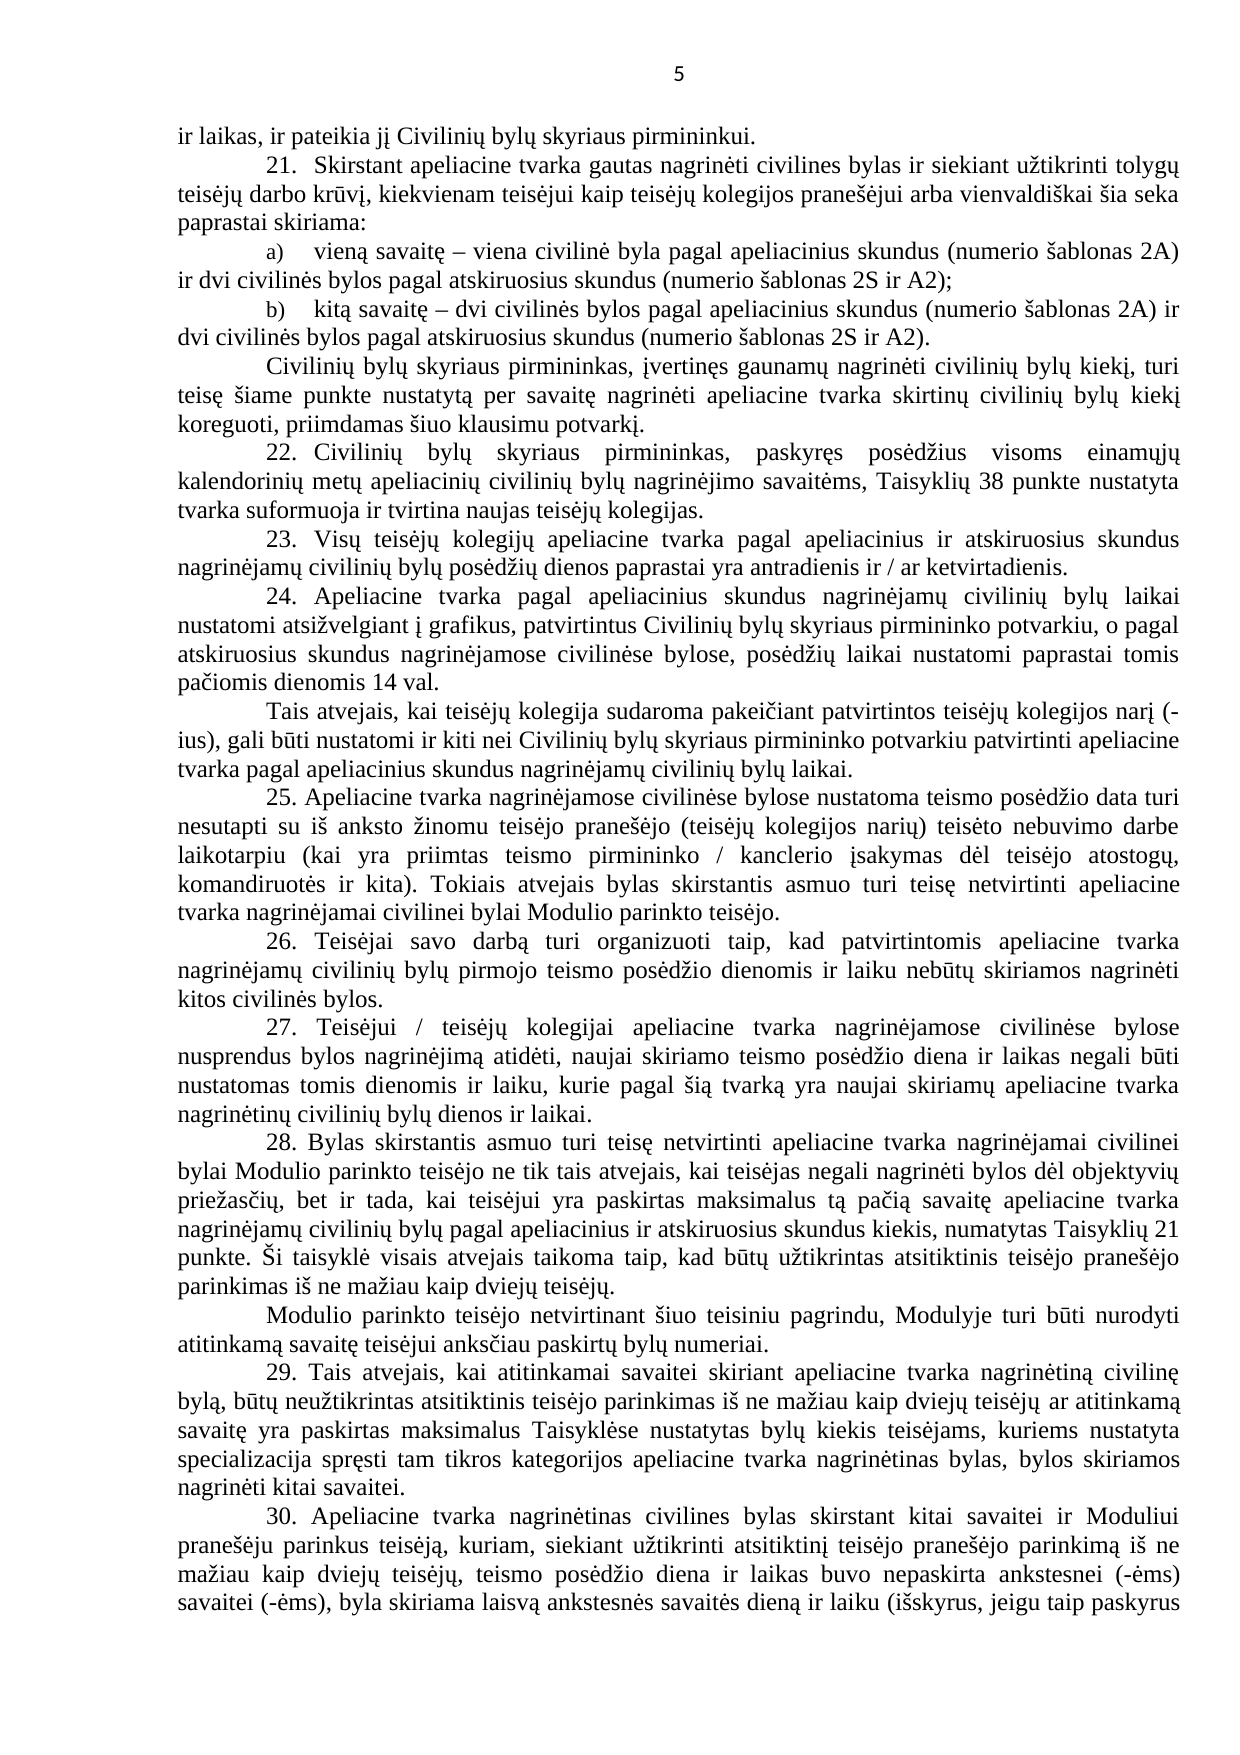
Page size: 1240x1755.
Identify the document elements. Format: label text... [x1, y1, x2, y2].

text Modulio parinkto teisėjo netvirtinant šiuo teisiniu pagrindu, Modulyje turi būti nurodyti atitinkamą savaitę teisėjui anksčiau paskirtų bylų numeriai. [177, 1300, 1181, 1357]
text 24. Apeliacine tvarka pagal apeliacinius skundus nagrinėjamų civilinių bylų laikai nustatomi atsižvelgiant į grafikus, patvirtintus Civilinių bylų skyriaus pirmininko potvarkiu, o pagal atskiruosius skundus nagrinėjamose civilinėse bylose, posėdžių laikai nustatomi paprastai tomis pačiomis dienomis 14 val. [177, 581, 1181, 696]
text 30. Apeliacine tvarka nagrinėtinas civilines bylas skirstant kitai savaitei ir Moduliui pranešėju parinkus teisėją, kuriam, siekiant užtikrinti atsitiktinį teisėjo pranešėjo parinkimą iš ne mažiau kaip dviejų teisėjų, teismo posėdžio diena ir laikas buvo nepaskirta ankstesnei (-ėms) savaitei (-ėms), byla skiriama laisvą ankstesnės savaitės dieną ir laiku (išskyrus, jeigu taip paskyrus [177, 1501, 1181, 1616]
text Tais atvejais, kai teisėjų kolegija sudaroma pakeičiant patvirtintos teisėjų kolegijos narį (-ius), gali būti nustatomi ir kiti nei Civilinių bylų skyriaus pirmininko potvarkiu patvirtinti apeliacine tvarka pagal apeliacinius skundus nagrinėjamų civilinių bylų laikai. [177, 696, 1181, 782]
text 23. Visų teisėjų kolegijų apeliacine tvarka pagal apeliacinius ir atskiruosius skundus nagrinėjamų civilinių bylų posėdžių dienos paprastai yra antradienis ir / ar ketvirtadienis. [177, 524, 1181, 581]
text a) vieną savaitę – viena civilinė byla pagal apeliacinius skundus (numerio šablonas 2A) ir dvi civilinės bylos pagal atskiruosius skundus (numerio šablonas 2S ir A2); [177, 236, 1181, 294]
text 21. Skirstant apeliacine tvarka gautas nagrinėti civilines bylas ir siekiant užtikrinti tolygų teisėjų darbo krūvį, kiekvienam teisėjui kaip teisėjų kolegijos pranešėjui arba vienvaldiškai šia seka paprastai skiriama: [177, 150, 1181, 236]
text 27. Teisėjui / teisėjų kolegijai apeliacine tvarka nagrinėjamose civilinėse bylose nusprendus bylos nagrinėjimą atidėti, naujai skiriamo teismo posėdžio diena ir laikas negali būti nustatomas tomis dienomis ir laiku, kurie pagal šią tvarką yra naujai skiriamų apeliacine tvarka nagrinėtinų civilinių bylų dienos ir laikai. [177, 1012, 1181, 1127]
text 28. Bylas skirstantis asmuo turi teisę netvirtinti apeliacine tvarka nagrinėjamai civilinei bylai Modulio parinkto teisėjo ne tik tais atvejais, kai teisėjas negali nagrinėti bylos dėl objektyvių priežasčių, bet ir tada, kai teisėjui yra paskirtas maksimalus tą pačią savaitę apeliacine tvarka nagrinėjamų civilinių bylų pagal apeliacinius ir atskiruosius skundus kiekis, numatytas Taisyklių 21 punkte. Ši taisyklė visais atvejais taikoma taip, kad būtų užtikrintas atsitiktinis teisėjo pranešėjo parinkimas iš ne mažiau kaip dviejų teisėjų. [177, 1127, 1181, 1300]
text 25. Apeliacine tvarka nagrinėjamose civilinėse bylose nustatoma teismo posėdžio data turi nesutapti su iš anksto žinomu teisėjo pranešėjo (teisėjų kolegijos narių) teisėto nebuvimo darbe laikotarpiu (kai yra priimtas teismo pirmininko / kanclerio įsakymas dėl teisėjo atostogų, komandiruotės ir kita). Tokiais atvejais bylas skirstantis asmuo turi teisę netvirtinti apeliacine tvarka nagrinėjamai civilinei bylai Modulio parinkto teisėjo. [177, 782, 1181, 926]
text 22. Civilinių bylų skyriaus pirmininkas, paskyręs posėdžius visoms einamųjų kalendorinių metų apeliacinių civilinių bylų nagrinėjimo savaitėms, Taisyklių 38 punkte nustatyta tvarka suformuoja ir tvirtina naujas teisėjų kolegijas. [177, 437, 1181, 524]
text Civilinių bylų skyriaus pirmininkas, įvertinęs gaunamų nagrinėti civilinių bylų kiekį, turi teisę šiame punkte nustatytą per savaitę nagrinėti apeliacine tvarka skirtinų civilinių bylų kiekį koreguoti, priimdamas šiuo klausimu potvarkį. [177, 351, 1181, 437]
text 26. Teisėjai savo darbą turi organizuoti taip, kad patvirtintomis apeliacine tvarka nagrinėjamų civilinių bylų pirmojo teismo posėdžio dienomis ir laiku nebūtų skiriamos nagrinėti kitos civilinės bylos. [177, 926, 1181, 1012]
text b) kitą savaitę – dvi civilinės bylos pagal apeliacinius skundus (numerio šablonas 2A) ir dvi civilinės bylos pagal atskiruosius skundus (numerio šablonas 2S ir A2). [177, 294, 1181, 351]
text 29. Tais atvejais, kai atitinkamai savaitei skiriant apeliacine tvarka nagrinėtiną civilinę bylą, būtų neužtikrintas atsitiktinis teisėjo parinkimas iš ne mažiau kaip dviejų teisėjų ar atitinkamą savaitę yra paskirtas maksimalus Taisyklėse nustatytas bylų kiekis teisėjams, kuriems nustatyta specializacija spręsti tam tikros kategorijos apeliacine tvarka nagrinėtinas bylas, bylos skiriamos nagrinėti kitai savaitei. [177, 1357, 1181, 1501]
text ir laikas, ir pateikia jį Civilinių bylų skyriaus pirmininkui. [177, 121, 1181, 150]
